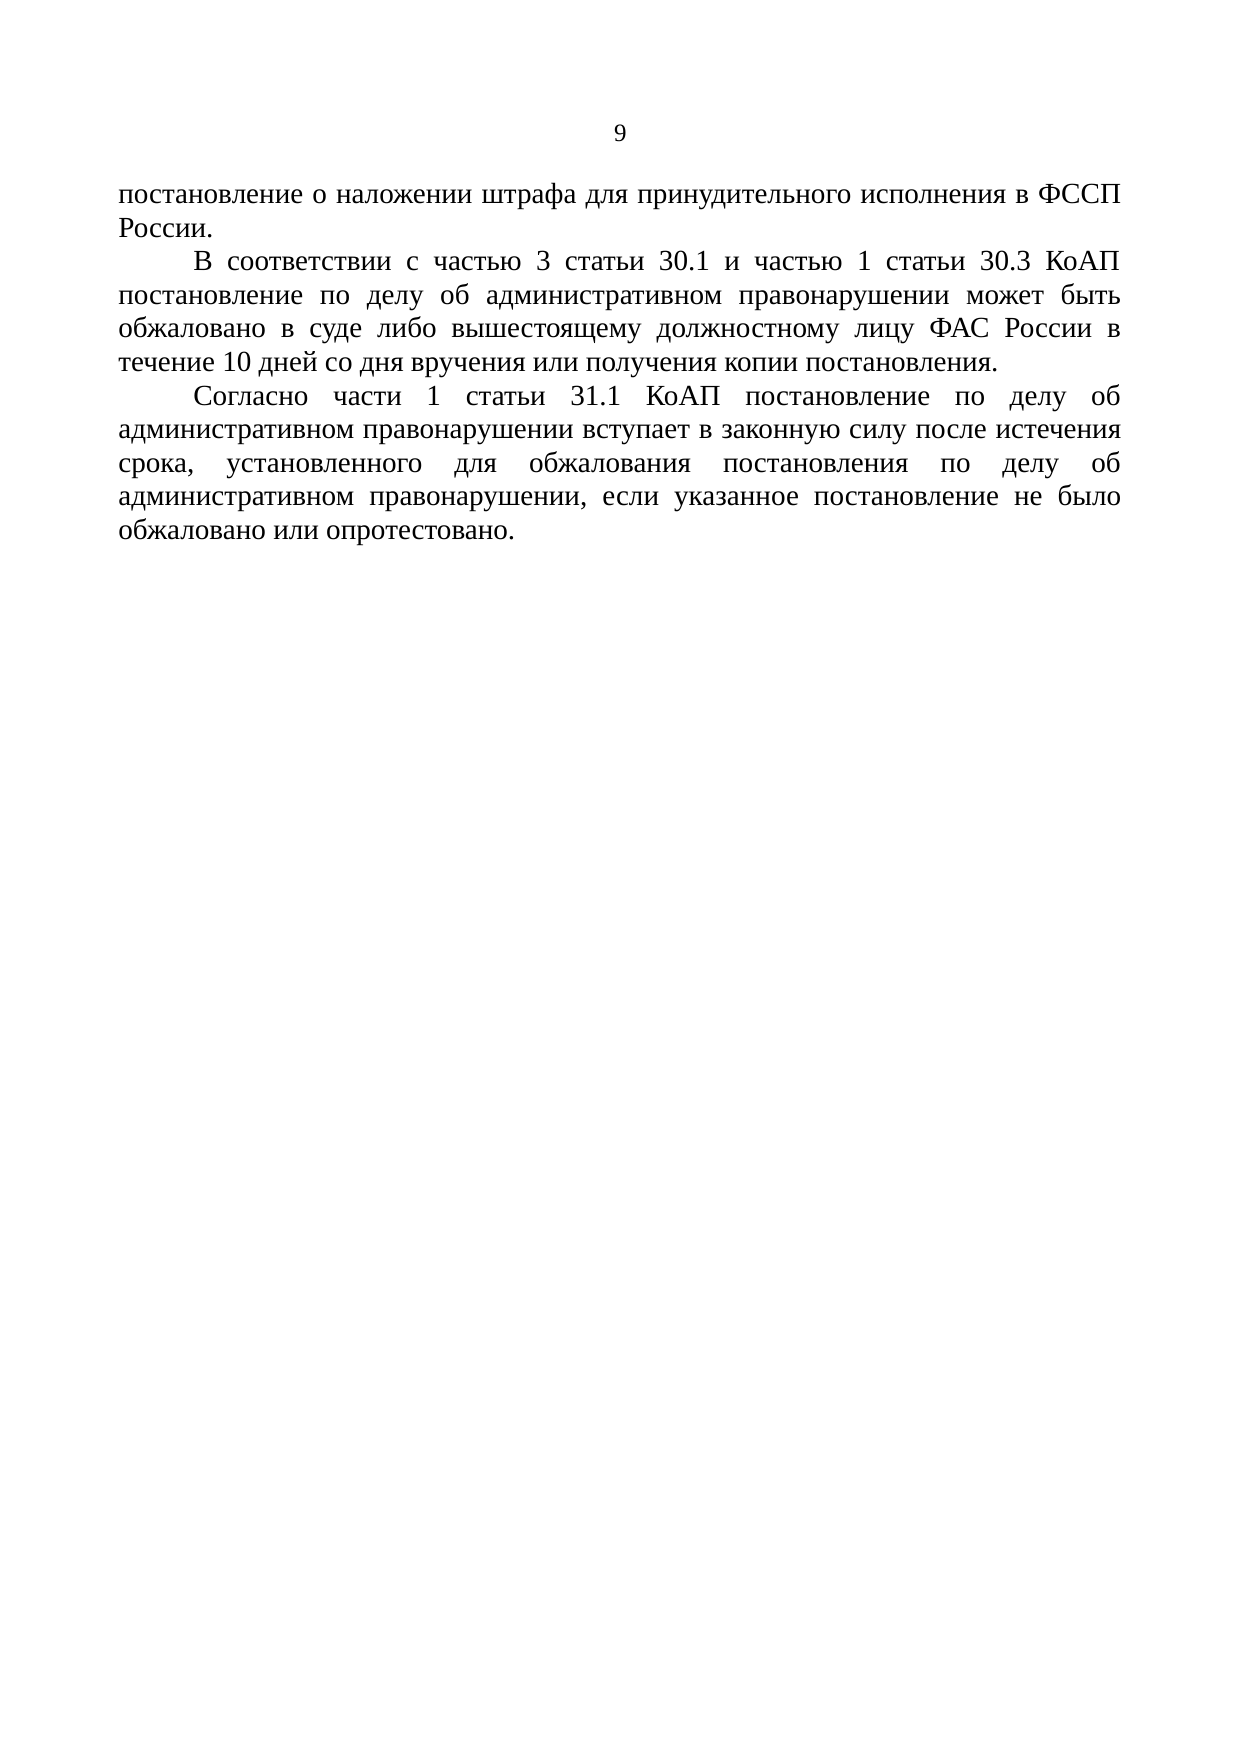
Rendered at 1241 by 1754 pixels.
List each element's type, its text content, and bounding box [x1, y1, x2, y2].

text постановление о наложении штрафа для принудительного исполнения в ФССП России. [118, 176, 1122, 243]
text Согласно части 1 статьи 31.1 КоАП постановление по делу об административном правонарушении вступает в законную силу после истечения срока, установленного для обжалования постановления по делу об административном правонарушении, если указанное постановление не было обжаловано или опротестовано. [118, 378, 1122, 545]
text В соответствии с частью 3 статьи 30.1 и частью 1 статьи 30.3 КоАП постановление по делу об административном правонарушении может быть обжаловано в суде либо вышестоящему должностному лицу ФАС России в течение 10 дней со дня вручения или получения копии постановления. [118, 243, 1122, 378]
